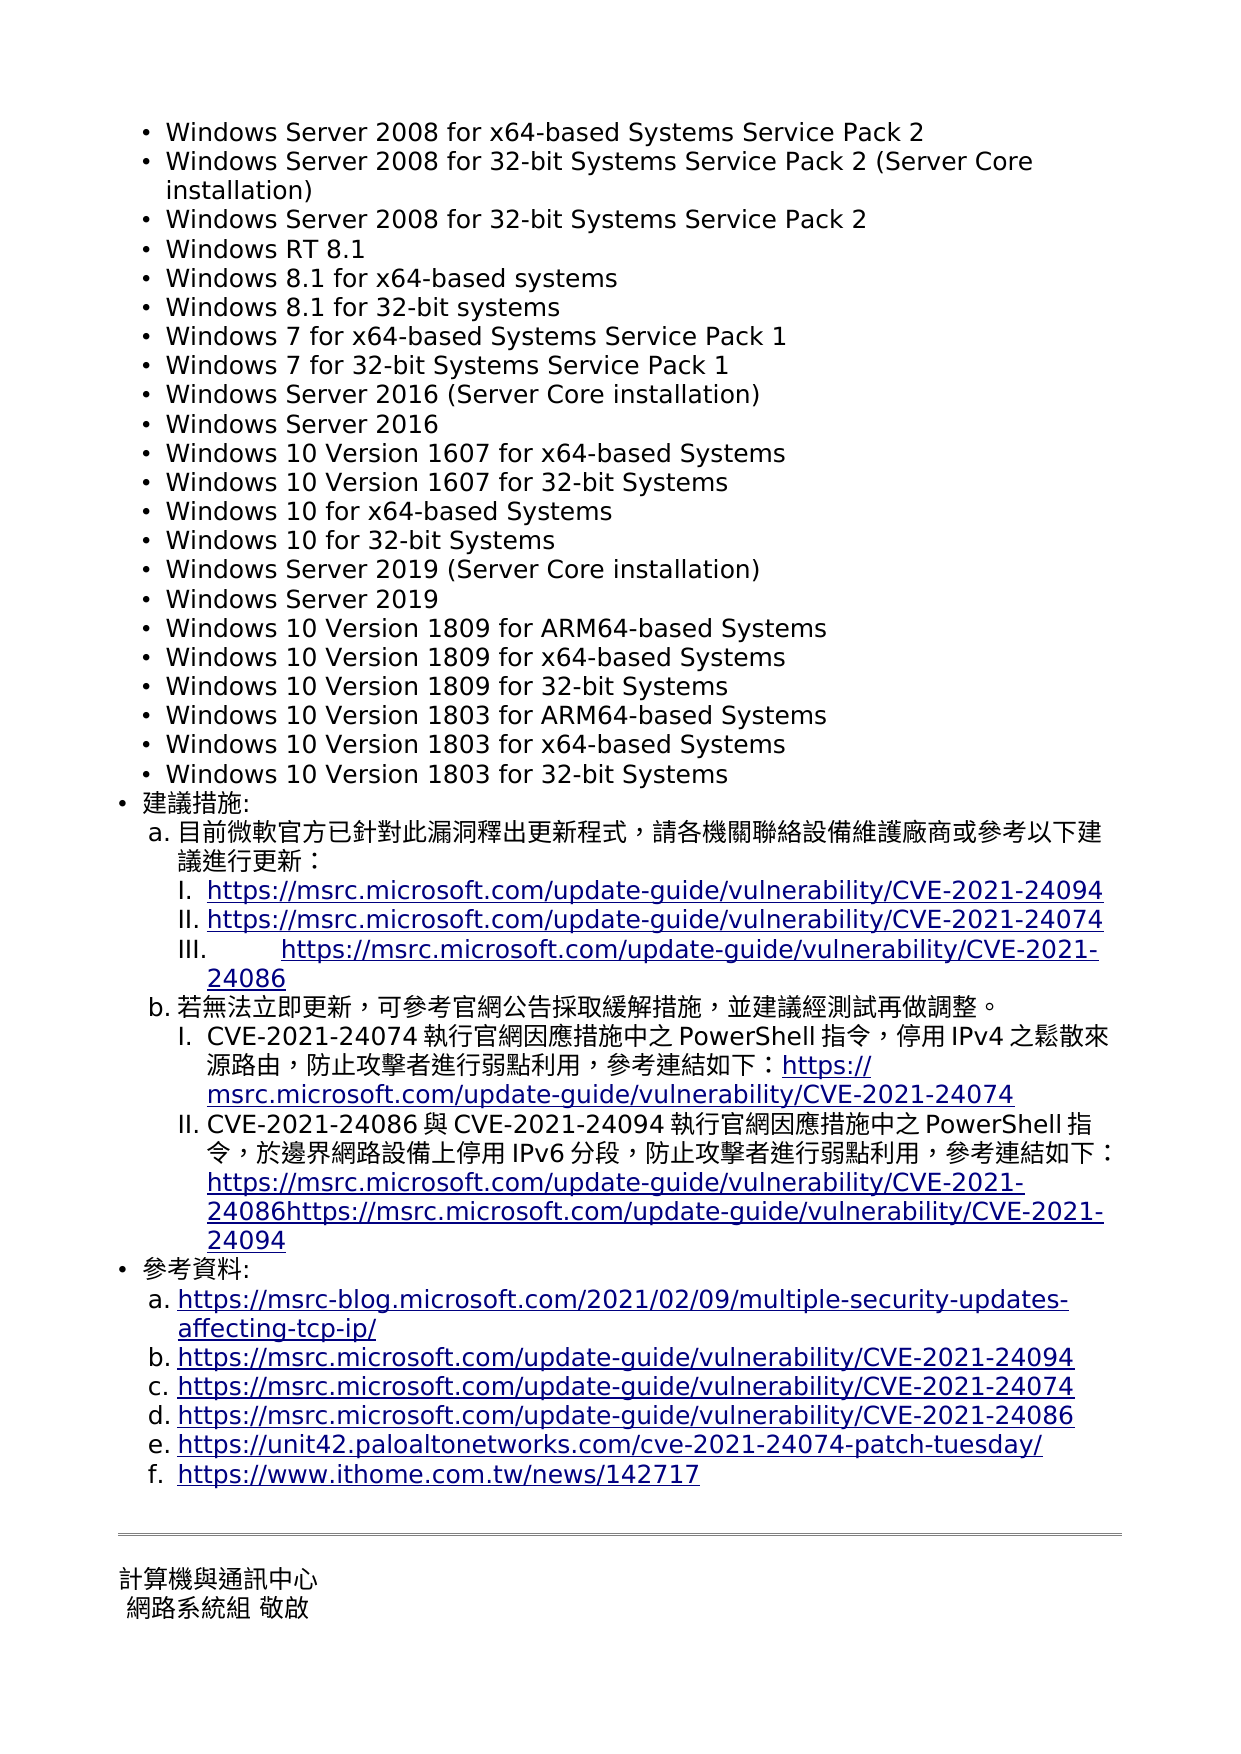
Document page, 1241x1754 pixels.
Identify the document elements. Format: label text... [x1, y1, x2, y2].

list Windows 7 for x64-based Systems Service Pack 1 [142, 322, 1122, 351]
list https://www.ithome.com.tw/news/142717 [148, 1460, 1122, 1489]
list https://unit42.paloaltonetworks.com/cve-2021-24074-patch-tuesday/ [148, 1431, 1122, 1460]
list Windows 8.1 for x64-based systems [142, 264, 1122, 293]
list https://msrc.microsoft.com/update-guide/vulnerability/CVE-2021-24086 [177, 935, 1122, 993]
list https://msrc.microsoft.com/update-guide/vulnerability/CVE-2021-24086 [148, 1401, 1122, 1431]
list Windows Server 2008 for 32-bit Systems Service Pack 2 (Server Core installation) [142, 147, 1122, 206]
list CVE-2021-24086與CVE-2021-24094執行官網因應措施中之PowerShell指令，於邊界網路設備上停用IPv6分段，防止攻擊者進行弱點利用，參考連結如下：https://msrc.microsoft.com/update-guide/vulnerability/CVE-2021-24086https://msrc.microsoft.com/update-guide/vulnerability/CVE-2021-24094 [177, 1110, 1122, 1256]
text 計算機與通訊中心 網路系統組 敬啟 [118, 1565, 1122, 1623]
list Windows 10 Version 1809 for x64-based Systems [142, 643, 1122, 672]
list 參考資料: [118, 1256, 1122, 1285]
list Windows Server 2008 for 32-bit Systems Service Pack 2 [142, 206, 1122, 235]
list Windows 10 for 32-bit Systems [142, 526, 1122, 556]
list https://msrc.microsoft.com/update-guide/vulnerability/CVE-2021-24094 [177, 876, 1122, 906]
list Windows 10 Version 1803 for ARM64-based Systems [142, 701, 1122, 731]
list Windows 10 for x64-based Systems [142, 497, 1122, 526]
list https://msrc.microsoft.com/update-guide/vulnerability/CVE-2021-24074 [177, 906, 1122, 935]
list https://msrc.microsoft.com/update-guide/vulnerability/CVE-2021-24094 [148, 1343, 1122, 1372]
list Windows Server 2019 (Server Core installation) [142, 556, 1122, 585]
list Windows Server 2008 for x64-based Systems Service Pack 2 [142, 118, 1122, 147]
list Windows 8.1 for 32-bit systems [142, 293, 1122, 322]
list Windows 10 Version 1803 for 32-bit Systems [142, 760, 1122, 789]
list Windows 10 Version 1607 for x64-based Systems [142, 439, 1122, 468]
list https://msrc.microsoft.com/update-guide/vulnerability/CVE-2021-24074 [148, 1372, 1122, 1401]
list Windows Server 2019 [142, 585, 1122, 614]
list 若無法立即更新，可參考官網公告採取緩解措施，並建議經測試再做調整。 [148, 993, 1122, 1022]
list 目前微軟官方已針對此漏洞釋出更新程式，請各機關聯絡設備維護廠商或參考以下建議進行更新： [148, 818, 1122, 876]
list https://msrc-blog.microsoft.com/2021/02/09/multiple-security-updates-affecting-tcp-ip/ [148, 1285, 1122, 1343]
list Windows 10 Version 1803 for x64-based Systems [142, 731, 1122, 760]
list Windows RT 8.1 [142, 235, 1122, 264]
list 建議措施: [118, 789, 1122, 818]
list Windows 10 Version 1809 for 32-bit Systems [142, 672, 1122, 701]
list Windows 10 Version 1809 for ARM64-based Systems [142, 614, 1122, 643]
list Windows 10 Version 1607 for 32-bit Systems [142, 468, 1122, 497]
list Windows Server 2016 (Server Core installation) [142, 381, 1122, 410]
list CVE-2021-24074執行官網因應措施中之PowerShell指令，停用IPv4之鬆散來源路由，防止攻擊者進行弱點利用，參考連結如下：https://msrc.microsoft.com/update-guide/vulnerability/CVE-2021-24074 [177, 1022, 1122, 1110]
list Windows Server 2016 [142, 410, 1122, 439]
list Windows 7 for 32-bit Systems Service Pack 1 [142, 351, 1122, 381]
